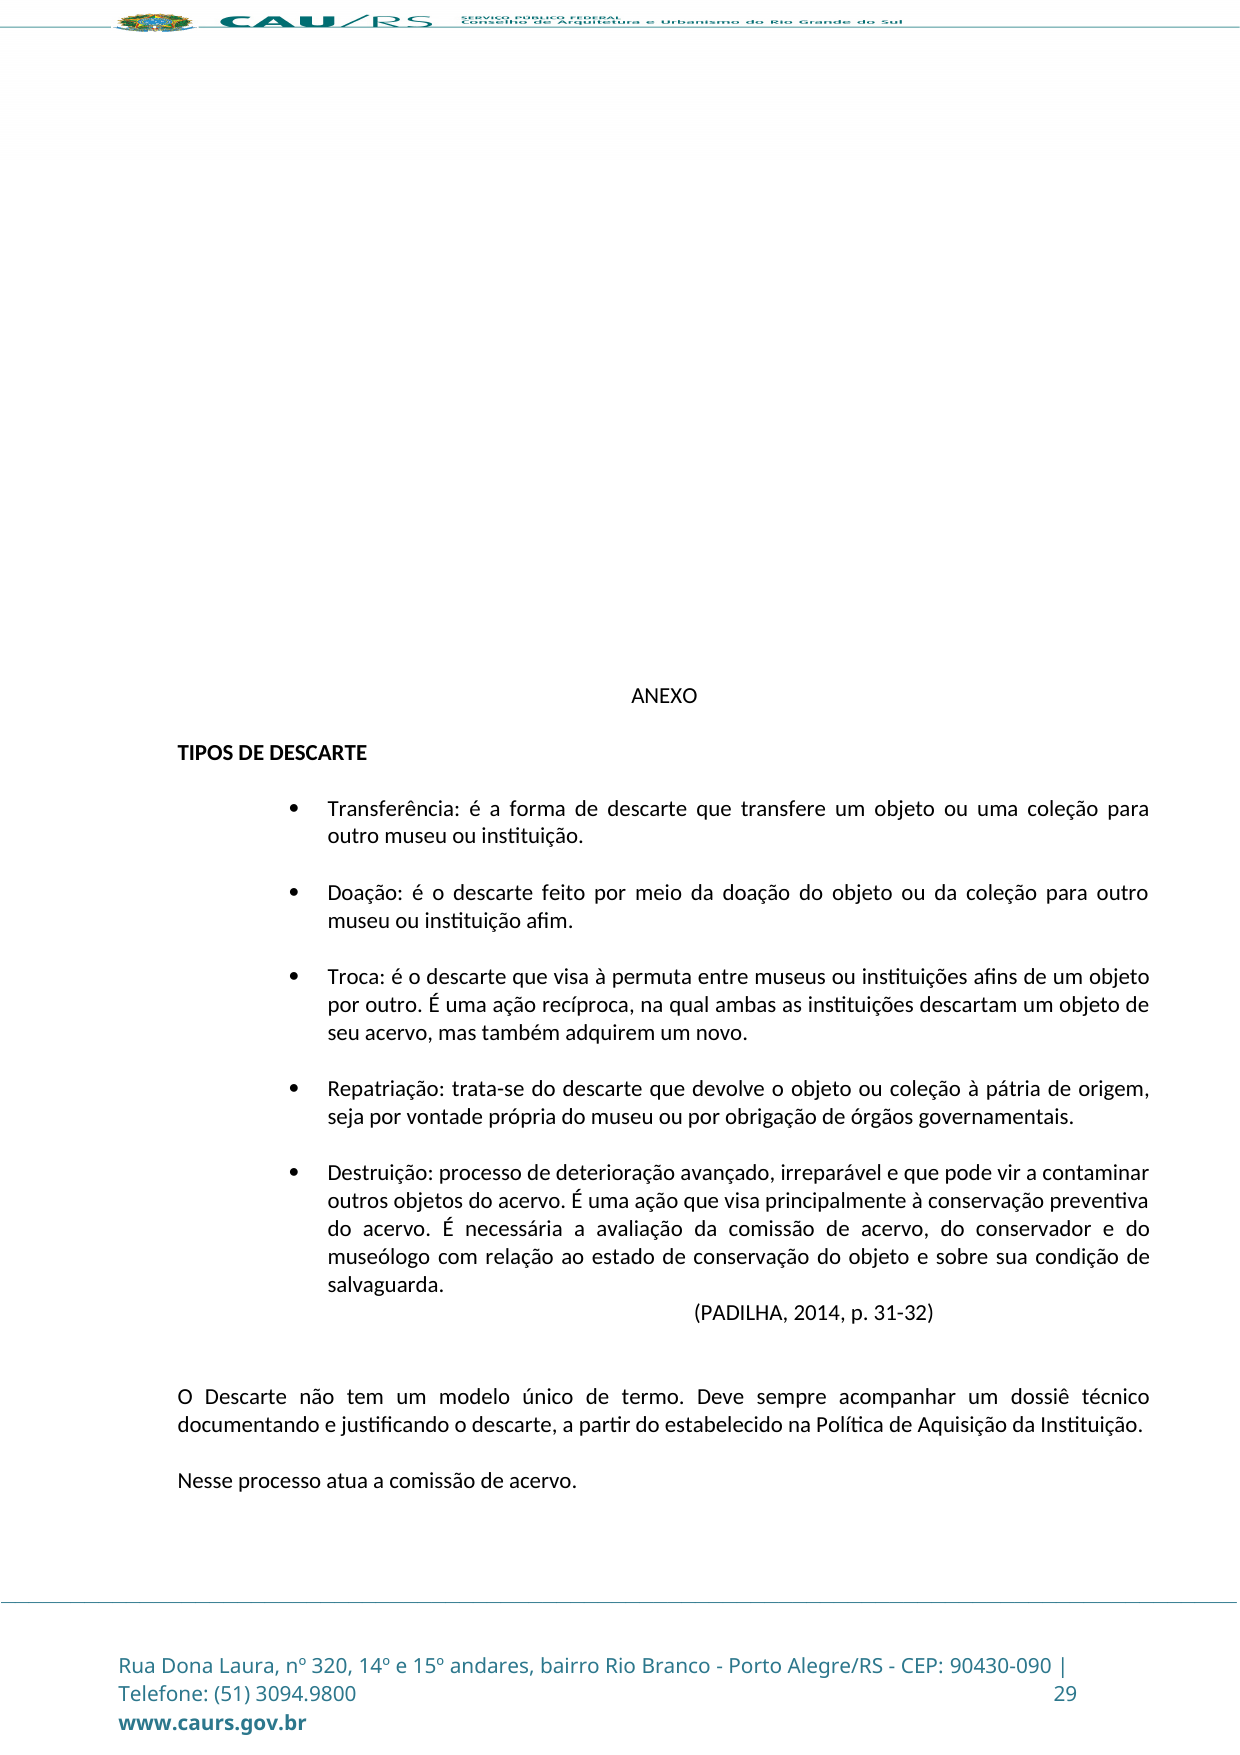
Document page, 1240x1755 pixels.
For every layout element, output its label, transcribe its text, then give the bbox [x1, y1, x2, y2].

text (PADILHA, 2014, p. 31-32) [177, 1298, 1151, 1326]
text TIPOS DE DESCARTE [177, 738, 1151, 766]
text Nesse processo atua a comissão de acervo. [177, 1466, 1151, 1494]
list Repatriação: trata-se do descarte que devolve o objeto ou coleção à pátria de origem, seja por vontade própria do museu ou por obrigação de órgãos governamentais. [290, 1074, 1151, 1130]
list Destruição: processo de deterioração avançado, irreparável e que pode vir a contaminar outros objetos do acervo. É uma ação que visa principalmente à conservação preventiva do acervo. É necessária a avaliação da comissão de acervo, do conservador e do museólogo com relação ao estado de conservação do objeto e sobre sua condição de salvaguarda. [290, 1158, 1151, 1298]
list Troca: é o descarte que visa à permuta entre museus ou instituições afins de um objeto por outro. É uma ação recíproca, na qual ambas as instituições descartam um objeto de seu acervo, mas também adquirem um novo. [290, 962, 1151, 1046]
text ANEXO [177, 682, 1151, 709]
list Doação: é o descarte feito por meio da doação do objeto ou da coleção para outro museu ou instituição afim. [290, 878, 1151, 934]
text O Descarte não tem um modelo único de termo. Deve sempre acompanhar um dossiê técnico documentando e justificando o descarte, a partir do estabelecido na Política de Aquisição da Instituição. [177, 1382, 1151, 1438]
list Transferência: é a forma de descarte que transfere um objeto ou uma coleção para outro museu ou instituição. [290, 794, 1151, 850]
